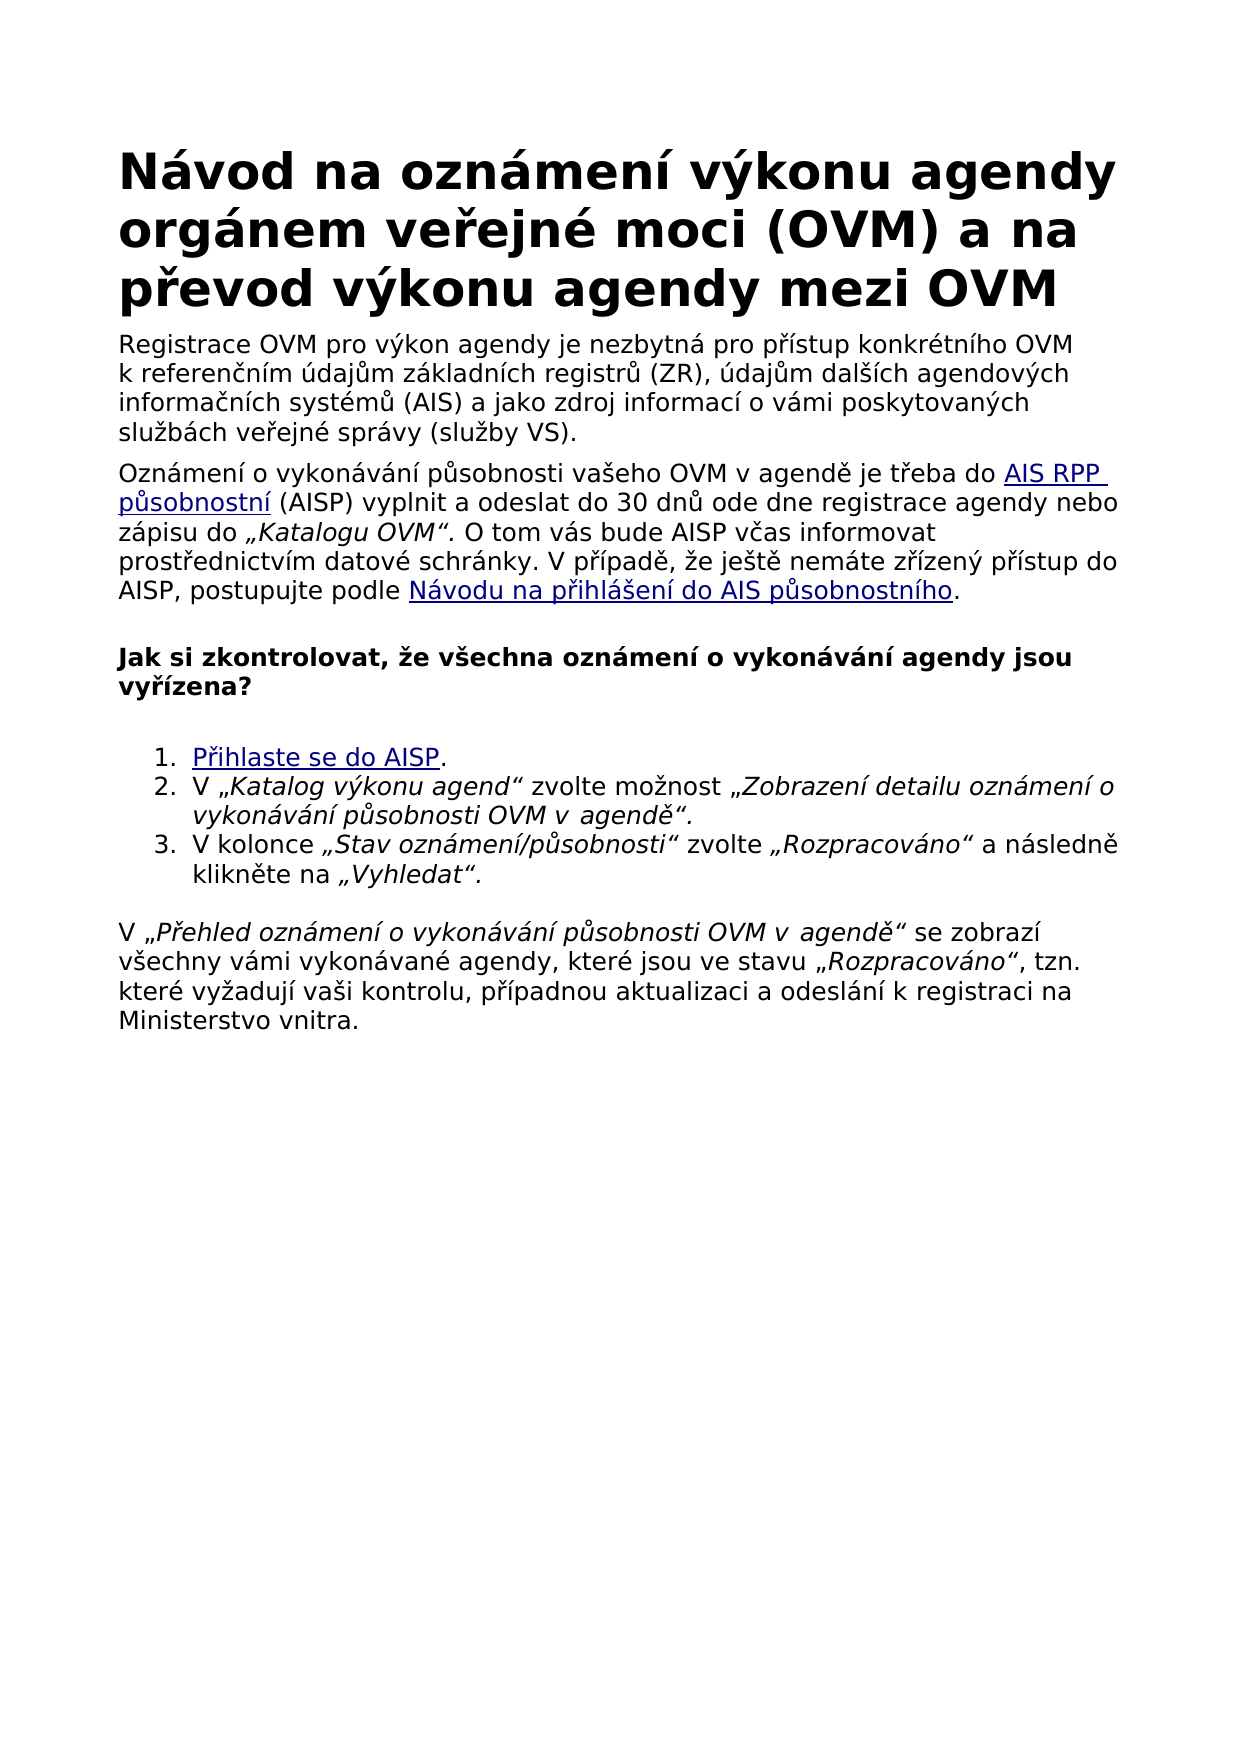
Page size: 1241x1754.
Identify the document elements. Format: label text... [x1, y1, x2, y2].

list V „Katalog výkonu agend“ zvolte možnost „Zobrazení detailu oznámení o vykonávání působnosti OVM v agendě“. [177, 772, 1122, 831]
text V „Přehled oznámení o vykonávání působnosti OVM v agendě“ se zobrazí všechny vámi vykonávané agendy, které jsou ve stavu „Rozpracováno“, tzn. které vyžadují vaši kontrolu, případnou aktualizaci a odeslání k registraci na Ministerstvo vnitra. [118, 918, 1122, 1035]
text Oznámení o vykonávání působnosti vašeho OVM v agendě je třeba do AIS RPP působnostní (AISP) vyplnit a odeslat do 30 dnů ode dne registrace agendy nebo zápisu do „Katalogu OVM“. O tom vás bude AISP včas informovat prostřednictvím datové schránky. V případě, že ještě nemáte zřízený přístup do AISP, postupujte podle Návodu na přihlášení do AIS působnostního. [118, 459, 1122, 605]
list V kolonce „Stav oznámení/působnosti“ zvolte „Rozpracováno“ a následně klikněte na „Vyhledat“. [177, 831, 1122, 889]
text Registrace OVM pro výkon agendy je nezbytná pro přístup konkrétního OVM k referenčním údajům základních registrů (ZR), údajům dalších agendových informačních systémů (AIS) a jako zdroj informací o vámi poskytovaných službách veřejné správy (služby VS). [118, 330, 1122, 447]
subtitle Návod na oznámení výkonu agendy orgánem veřejné moci (OVM) a na převod výkonu agendy mezi OVM [118, 143, 1122, 318]
subtitle Jak si zkontrolovat, že všechna oznámení o vykonávání agendy jsou vyřízena? [118, 643, 1122, 701]
list Přihlaste se do AISP. [177, 743, 1122, 772]
